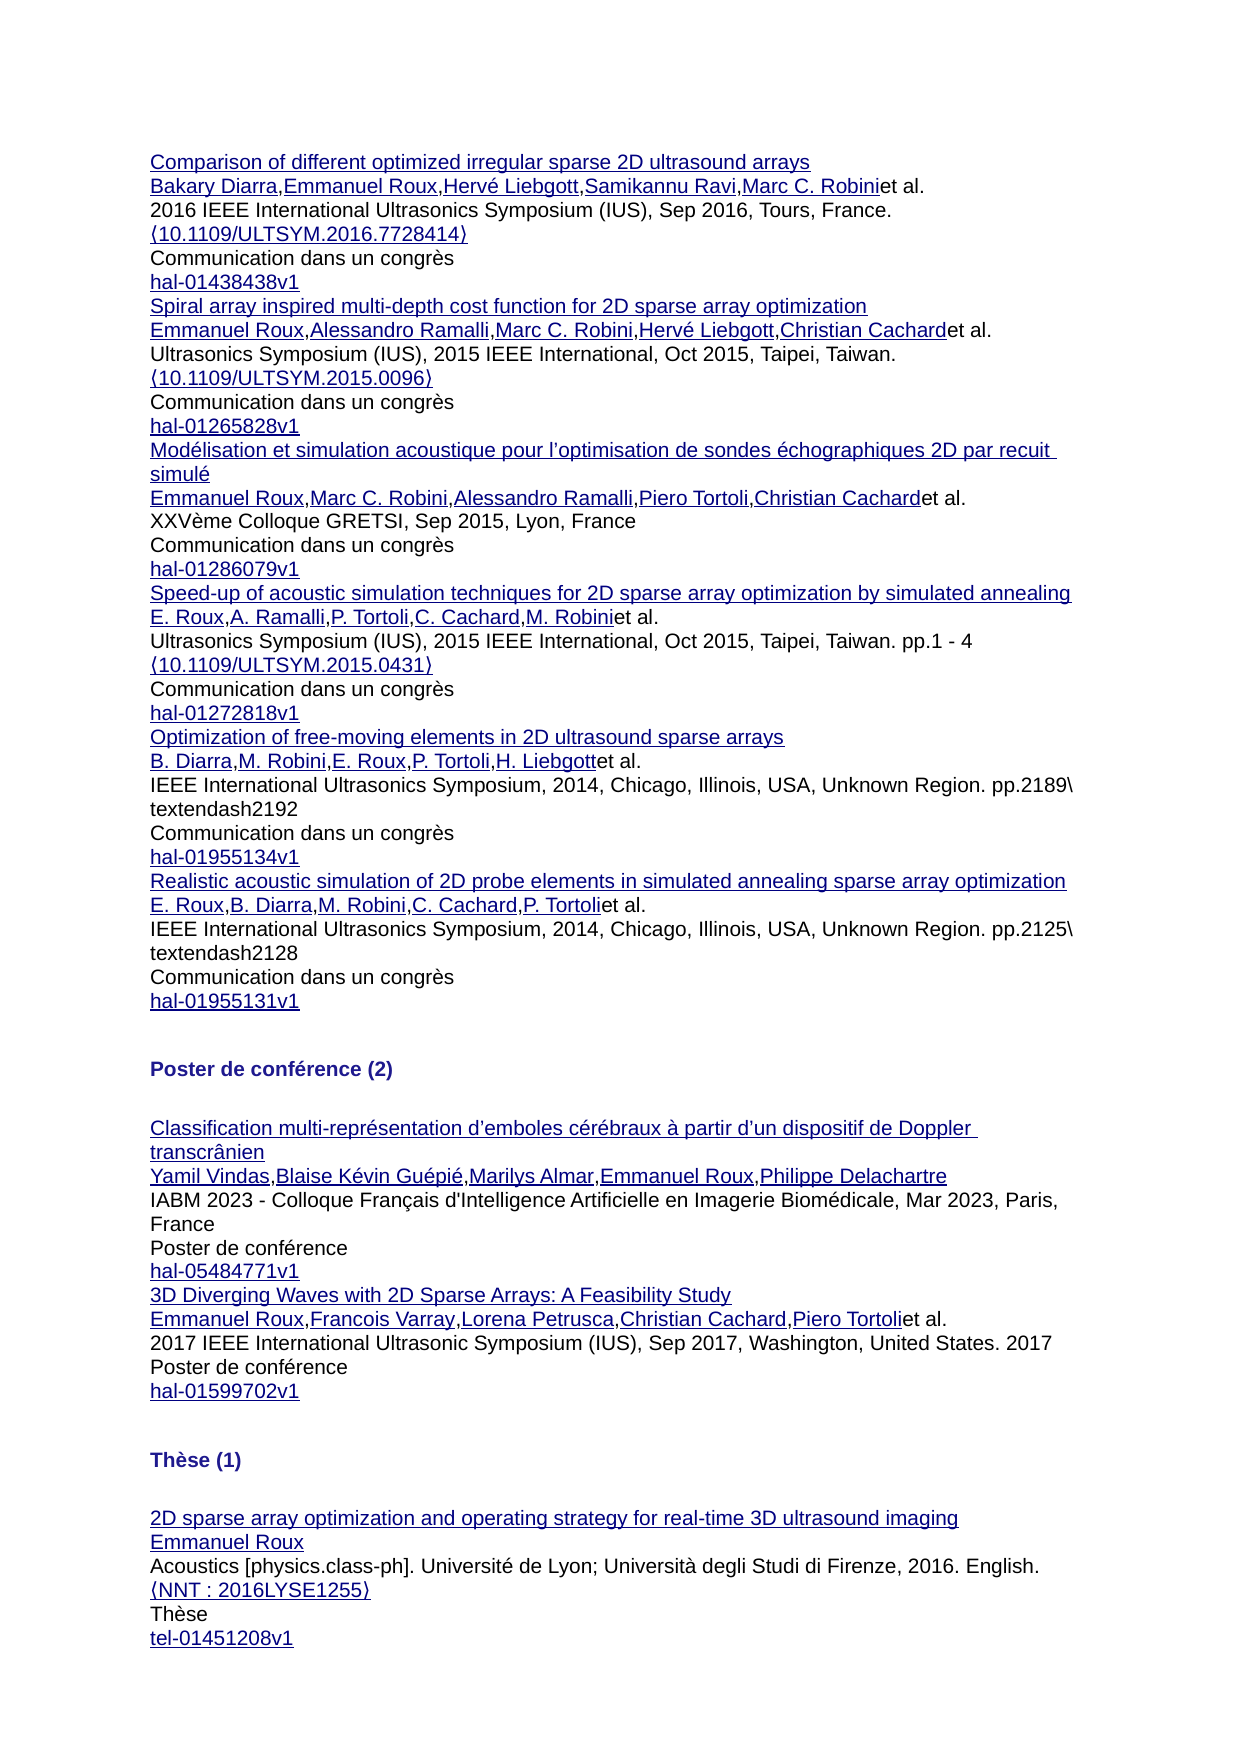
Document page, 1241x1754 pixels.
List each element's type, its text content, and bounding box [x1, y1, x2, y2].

table_cell 3D Diverging Waves with 2D Sparse Arrays: A Feasibility Study Emmanuel Roux,Francois Varray,Lorena Petrusca,Christian Cachard,Piero Tortoliet al. 2017 IEEE International Ultrasonic Symposium (IUS), Sep 2017, Washington, United States. 2017 Poster de conférence hal-01599702v1 [150, 1283, 1090, 1403]
table_cell Comparison of different optimized irregular sparse 2D ultrasound arrays Bakary Diarra,Emmanuel Roux,Hervé Liebgott,Samikannu Ravi,Marc C. Robiniet al. 2016 IEEE International Ultrasonics Symposium (IUS), Sep 2016, Tours, France. ⟨10.1109/ULTSYM.2016.7728414⟩ Communication dans un congrès hal-01438438v1 [150, 150, 1090, 294]
subtitle Poster de conférence (2) [150, 1057, 1090, 1081]
table_cell Optimization of free-moving elements in 2D ultrasound sparse arrays B. Diarra,M. Robini,E. Roux,P. Tortoli,H. Liebgottet al. IEEE International Ultrasonics Symposium, 2014, Chicago, Illinois, USA, Unknown Region. pp.2189\textendash2192 Communication dans un congrès hal-01955134v1 [150, 725, 1090, 869]
table_header Classification multi-représentation d’emboles cérébraux à partir d’un dispositif de Doppler transcrânien Yamil Vindas,Blaise Kévin Guépié,Marilys Almar,Emmanuel Roux,Philippe Delachartre IABM 2023 - Colloque Français d'Intelligence Artificielle en Imagerie Biomédicale, Mar 2023, Paris, France Poster de conférence hal-05484771v1 [150, 1116, 1090, 1283]
table_cell Spiral array inspired multi-depth cost function for 2D sparse array optimization Emmanuel Roux,Alessandro Ramalli,Marc C. Robini,Hervé Liebgott,Christian Cachardet al. Ultrasonics Symposium (IUS), 2015 IEEE International, Oct 2015, Taipei, Taiwan. ⟨10.1109/ULTSYM.2015.0096⟩ Communication dans un congrès hal-01265828v1 [150, 294, 1090, 437]
table_cell Speed-up of acoustic simulation techniques for 2D sparse array optimization by simulated annealing E. Roux,A. Ramalli,P. Tortoli,C. Cachard,M. Robiniet al. Ultrasonics Symposium (IUS), 2015 IEEE International, Oct 2015, Taipei, Taiwan. pp.1 - 4 ⟨10.1109/ULTSYM.2015.0431⟩ Communication dans un congrès hal-01272818v1 [150, 581, 1090, 725]
table_header 2D sparse array optimization and operating strategy for real-time 3D ultrasound imaging Emmanuel Roux Acoustics [physics.class-ph]. Université de Lyon; Università degli Studi di Firenze, 2016. English. ⟨NNT : 2016LYSE1255⟩ Thèse tel-01451208v1 [150, 1506, 1090, 1650]
table_cell Modélisation et simulation acoustique pour l’optimisation de sondes échographiques 2D par recuit simulé Emmanuel Roux,Marc C. Robini,Alessandro Ramalli,Piero Tortoli,Christian Cachardet al. XXVème Colloque GRETSI, Sep 2015, Lyon, France Communication dans un congrès hal-01286079v1 [150, 438, 1090, 581]
table_cell Realistic acoustic simulation of 2D probe elements in simulated annealing sparse array optimization E. Roux,B. Diarra,M. Robini,C. Cachard,P. Tortoliet al. IEEE International Ultrasonics Symposium, 2014, Chicago, Illinois, USA, Unknown Region. pp.2125\textendash2128 Communication dans un congrès hal-01955131v1 [150, 869, 1090, 1012]
subtitle Thèse (1) [150, 1448, 1090, 1472]
